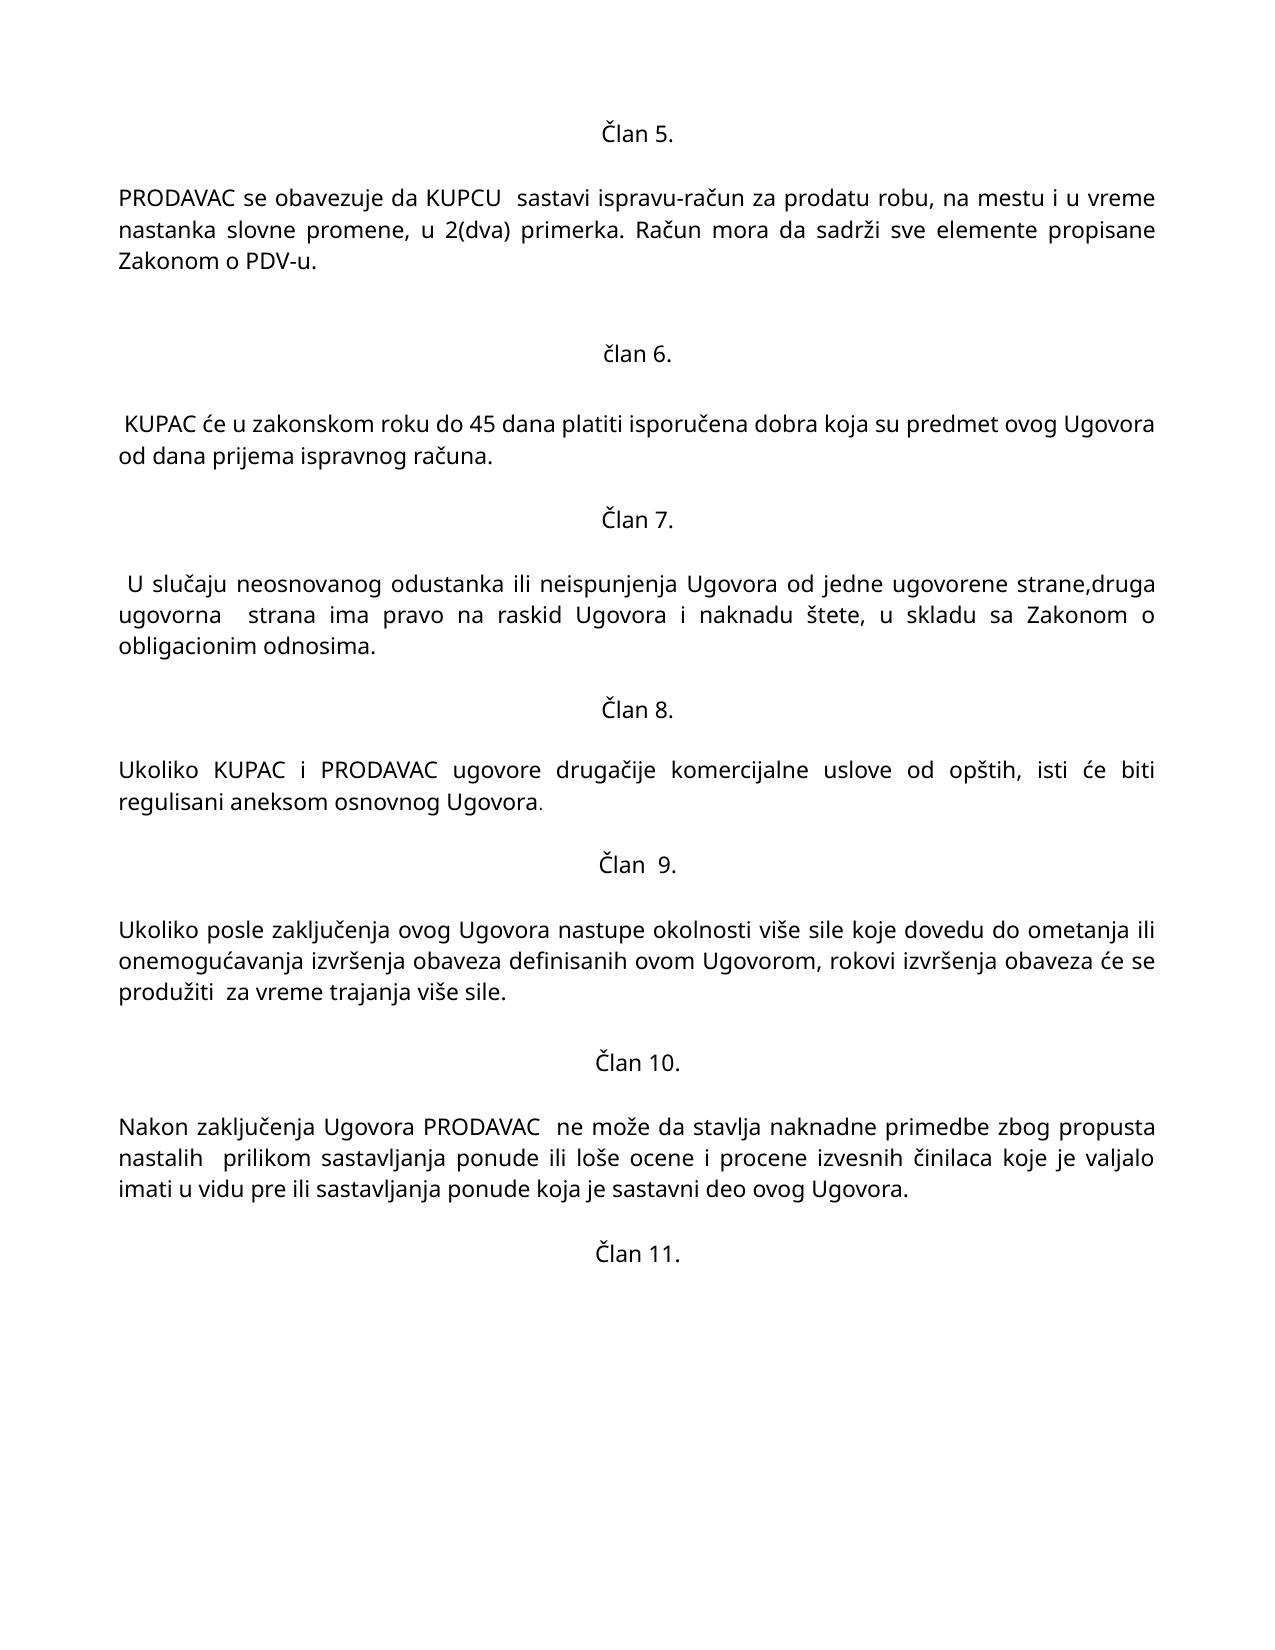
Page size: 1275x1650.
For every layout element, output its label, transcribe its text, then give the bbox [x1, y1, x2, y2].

subtitle Član 11. [118, 1237, 1157, 1269]
subtitle Član 7. [118, 504, 1157, 535]
text Ukoliko KUPAC i PRODAVAC ugovore drugačije komercijalne uslove od opštih, isti će biti regulisani aneksom osnovnog Ugovora. [118, 754, 1157, 817]
subtitle član 6. [118, 337, 1157, 369]
subtitle Nakon zaključenja Ugovora PRODAVAC ne može da stavlja naknadne primedbe zbog propusta nastalih prilikom sastavljanja ponude ili loše ocene i procene izvesnih činilaca koje je valjalo imati u vidu pre ili sastavljanja ponude koja je sastavni deo ovog Ugovora. [118, 1111, 1157, 1205]
subtitle Član 5. [118, 118, 1157, 149]
subtitle Ukoliko posle zaključenja ovog Ugovora nastupe okolnosti više sile koje dovedu do ometanja ili onemogućavanja izvršenja obaveza definisanih ovom Ugovorom, rokovi izvršenja obaveza će se produžiti za vreme trajanja više sile. [118, 913, 1157, 1007]
subtitle KUPAC će u zakonskom roku do 45 dana platiti isporučena dobra koja su predmet ovog Ugovora od dana prijema ispravnog računa. [118, 408, 1157, 471]
subtitle U slučaju neosnovanog odustanka ili neispunjenja Ugovora od jedne ugovorene strane,druga ugovorna strana ima pravo na raskid Ugovora i naknadu štete, u skladu sa Zakonom o obligacionim odnosima. [118, 568, 1157, 661]
subtitle Član 9. [118, 849, 1157, 881]
subtitle PRODAVAC se obavezuje da KUPCU sastavi ispravu-račun za prodatu robu, na mestu i u vreme nastanka slovne promene, u 2(dva) primerka. Račun mora da sadrži sve elemente propisane Zakonom o PDV-u. [118, 182, 1157, 276]
subtitle Član 10. [118, 1047, 1157, 1078]
subtitle Član 8. [118, 694, 1157, 726]
